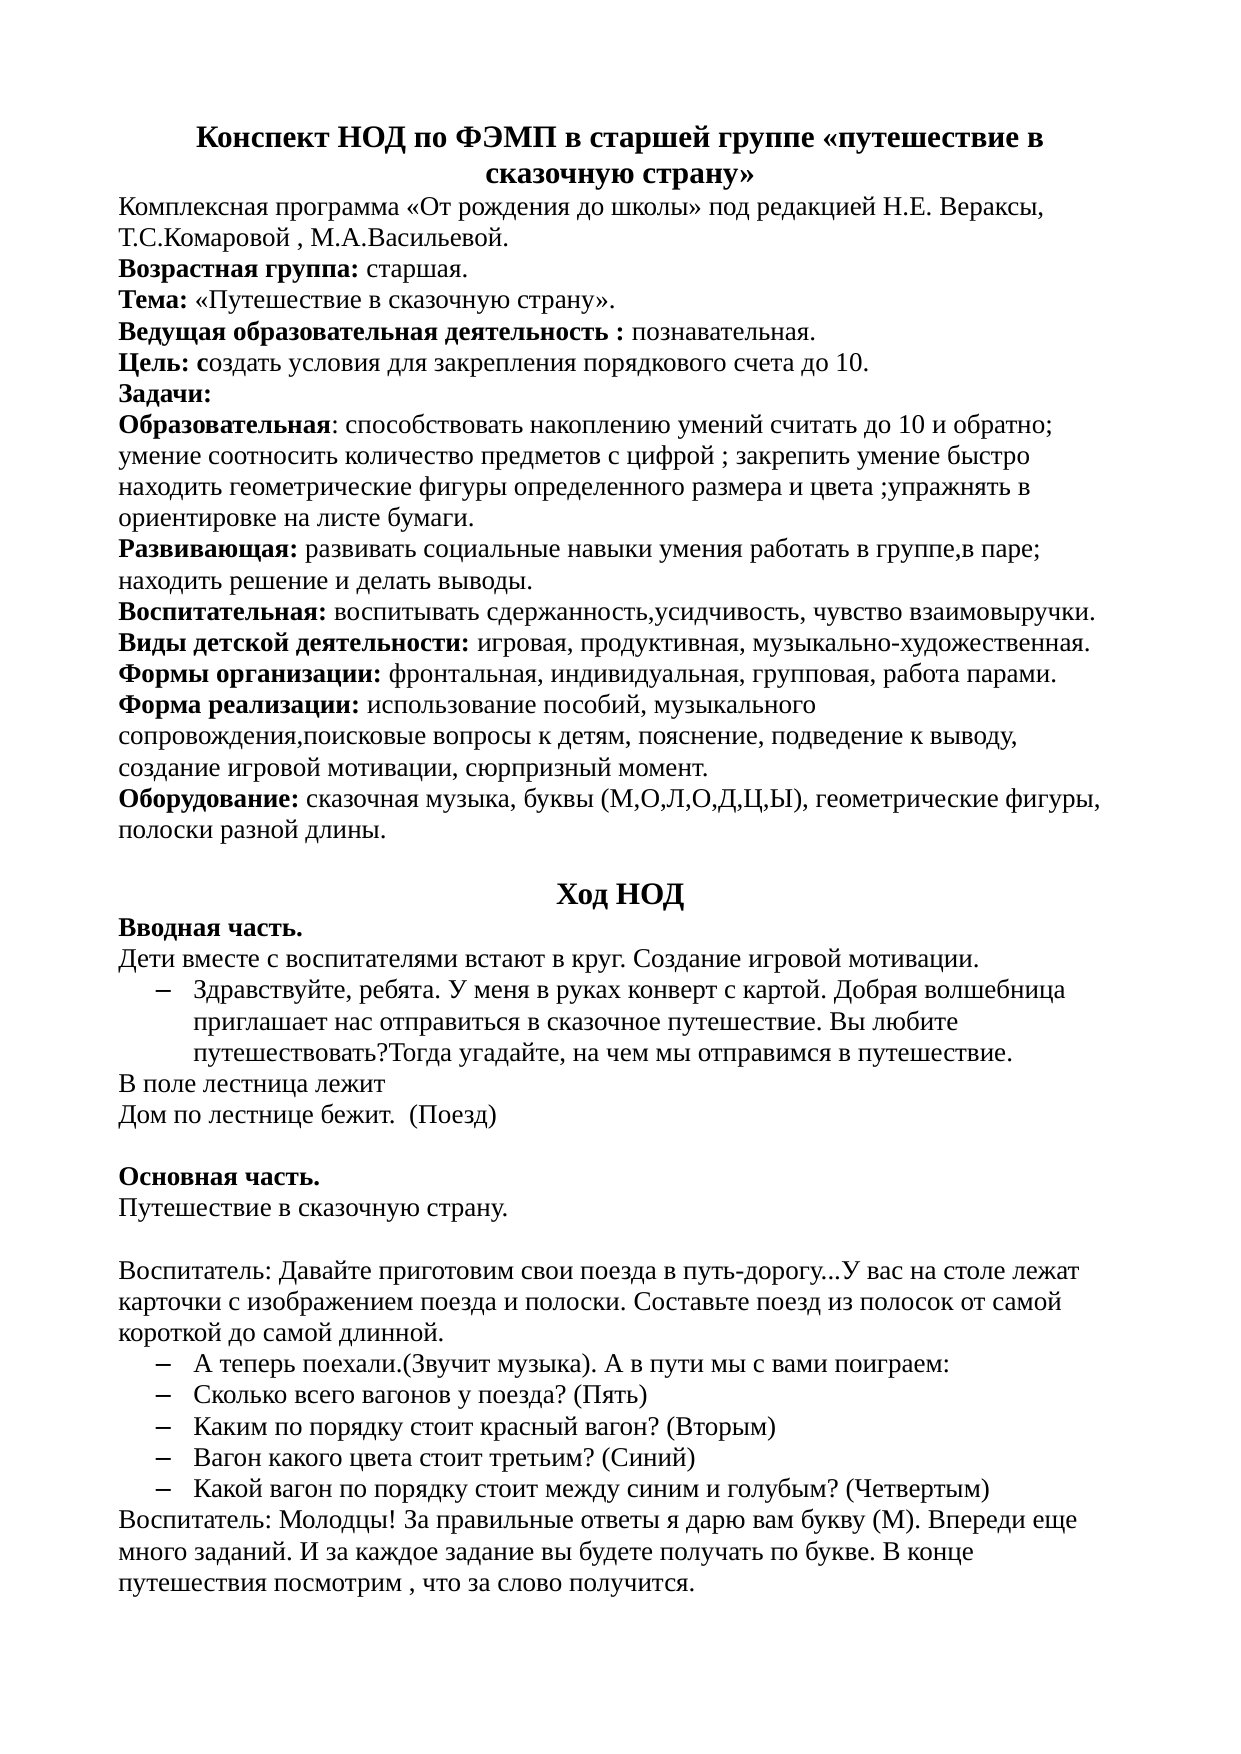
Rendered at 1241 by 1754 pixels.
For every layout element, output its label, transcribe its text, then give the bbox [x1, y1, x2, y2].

text Задачи: [118, 377, 1122, 408]
list Какой вагон по порядку стоит между синим и голубым? (Четвертым) [156, 1472, 1122, 1503]
list Вагон какого цвета стоит третьим? (Синий) [156, 1441, 1122, 1472]
list А теперь поехали.(Звучит музыка). А в пути мы с вами поиграем: [156, 1347, 1122, 1378]
text Воспитатель: Молодцы! За правильные ответы я дарю вам букву (М). Впереди еще много заданий. И за каждое задание вы будете получать по букве. В конце путешествия посмотрим , что за слово получится. [118, 1503, 1122, 1597]
text Виды детской деятельности: игровая, продуктивная, музыкально-художественная. [118, 626, 1122, 657]
text Воспитатель: Давайте приготовим свои поезда в путь-дорогу...У вас на столе лежат карточки с изображением поезда и полоски. Составьте поезд из полосок от самой короткой до самой длинной. [118, 1254, 1122, 1347]
list Каким по порядку стоит красный вагон? (Вторым) [156, 1410, 1122, 1441]
text Дети вместе с воспитателями встают в круг. Создание игровой мотивации. [118, 942, 1122, 973]
text Развивающая: развивать социальные навыки умения работать в группе,в паре; находить решение и делать выводы. [118, 533, 1122, 595]
text Образовательная: способствовать накоплению умений считать до 10 и обратно; умение соотносить количество предметов с цифрой ; закрепить умение быстро находить геометрические фигуры определенного размера и цвета ;упражнять в ориентировке на листе бумаги. [118, 408, 1122, 533]
text Воспитательная: воспитывать сдержанность,усидчивость, чувство взаимовыручки. [118, 595, 1122, 626]
list Здравствуйте, ребята. У меня в руках конверт с картой. Добрая волшебница приглашает нас отправиться в сказочное путешествие. Вы любите путешествовать?Тогда угадайте, на чем мы отправимся в путешествие. [156, 973, 1122, 1067]
text Комплексная программа «От рождения до школы» под редакцией Н.Е. Вераксы, Т.С.Комаровой , М.А.Васильевой. [118, 190, 1122, 252]
text Ход НОД [118, 875, 1122, 911]
list Сколько всего вагонов у поезда? (Пять) [156, 1378, 1122, 1410]
text Оборудование: сказочная музыка, буквы (М,О,Л,О,Д,Ц,Ы), геометрические фигуры, полоски разной длины. [118, 782, 1122, 844]
text Форма реализации: использование пособий, музыкального сопровождения,поисковые вопросы к детям, пояснение, подведение к выводу, создание игровой мотивации, сюрпризный момент. [118, 688, 1122, 782]
text Вводная часть. [118, 911, 1122, 942]
text Возрастная группа: старшая. [118, 252, 1122, 283]
text В поле лестница лежит [118, 1067, 1122, 1098]
text Конспект НОД по ФЭМП в старшей группе «путешествие в сказочную страну» [118, 118, 1122, 190]
text Дом по лестнице бежит. (Поезд) [118, 1098, 1122, 1129]
text Формы организации: фронтальная, индивидуальная, групповая, работа парами. [118, 657, 1122, 688]
text Тема: «Путешествие в сказочную страну». [118, 283, 1122, 314]
text Ведущая образовательная деятельность : познавательная. [118, 314, 1122, 346]
text Путешествие в сказочную страну. [118, 1192, 1122, 1223]
text Основная часть. [118, 1160, 1122, 1192]
text Цель: создать условия для закрепления порядкового счета до 10. [118, 346, 1122, 377]
